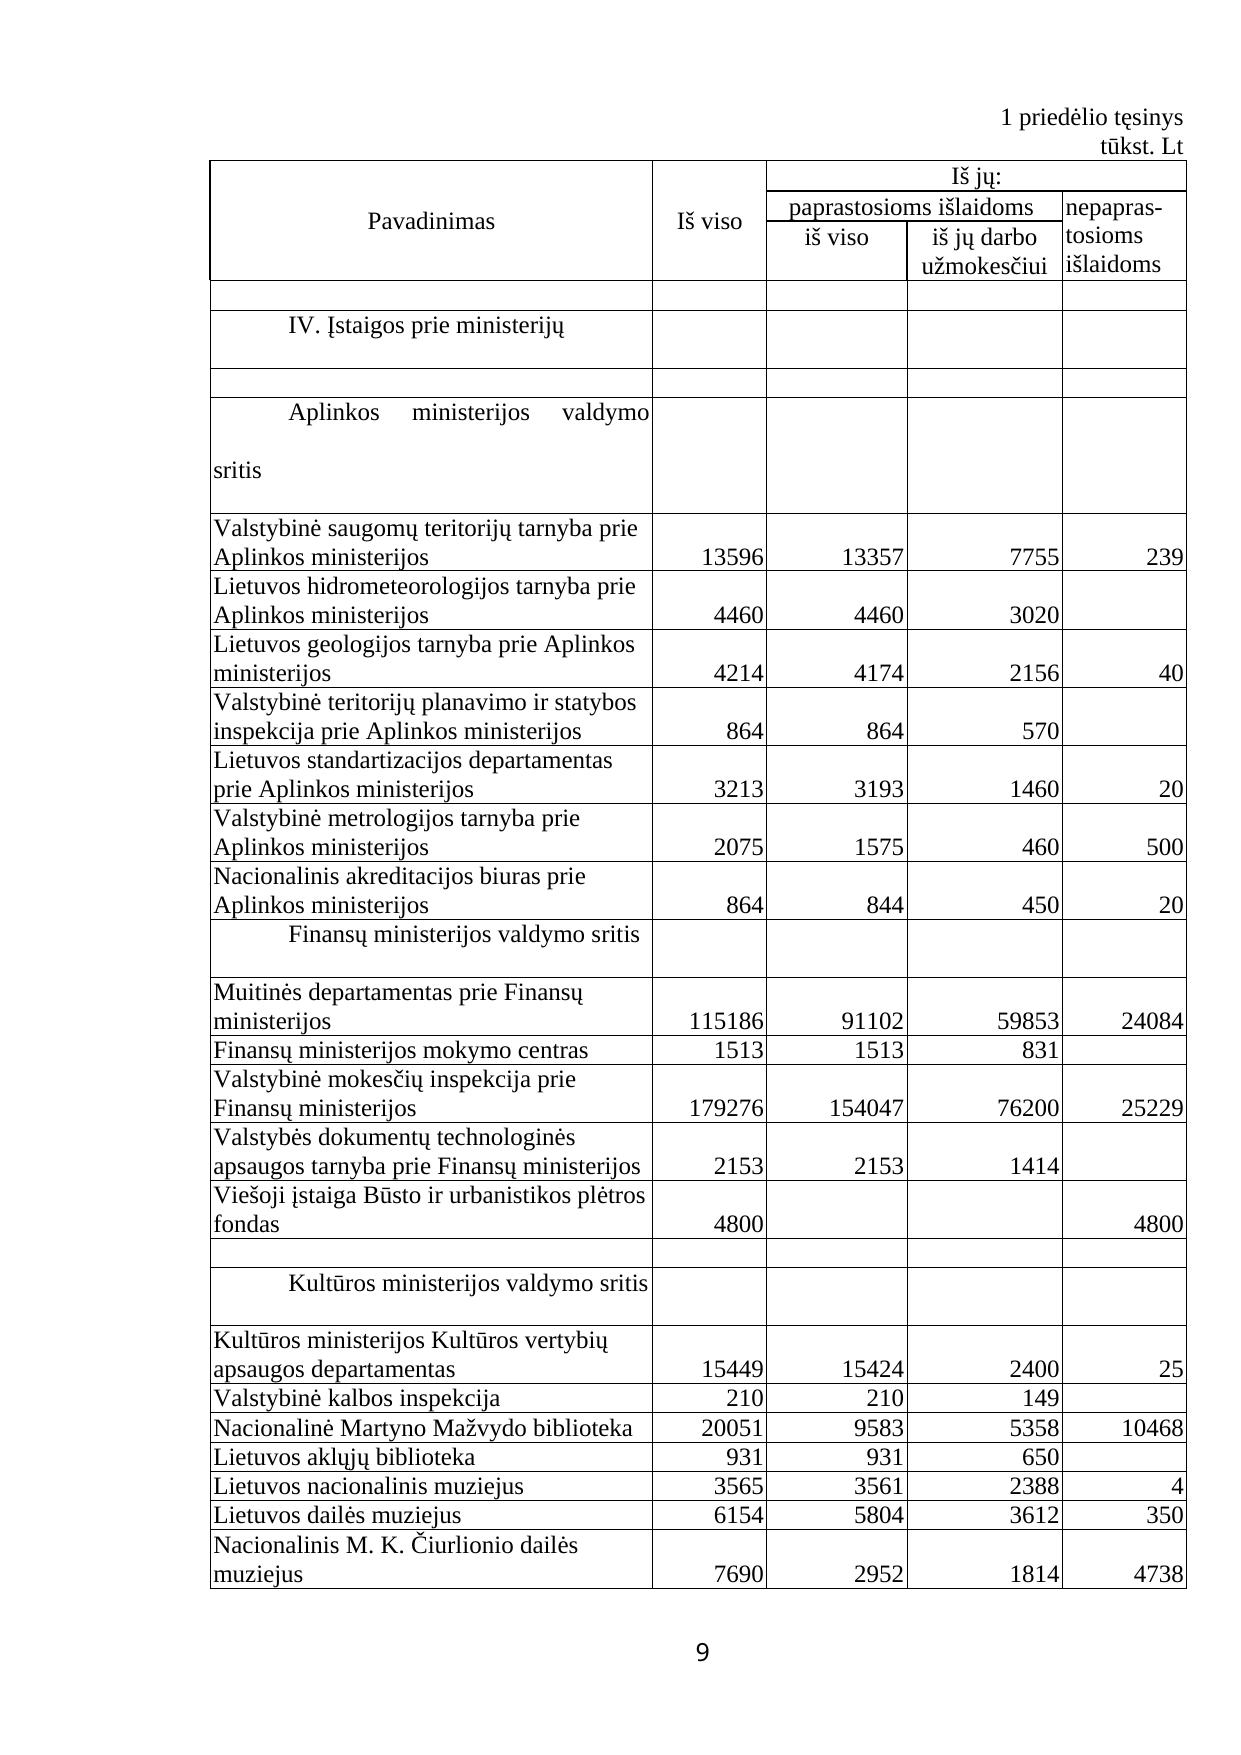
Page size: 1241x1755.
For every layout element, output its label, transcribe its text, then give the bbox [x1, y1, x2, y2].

table_cell 7755 [908, 514, 1062, 570]
table_cell 931 [653, 1443, 766, 1471]
table_cell [908, 369, 1062, 397]
table_cell [1063, 311, 1186, 368]
table_cell 15449 [653, 1326, 766, 1383]
table_cell 450 [908, 862, 1062, 918]
table_cell [767, 1239, 907, 1267]
table_cell [1063, 1239, 1186, 1267]
table_cell 2952 [767, 1530, 907, 1587]
table_cell 2156 [908, 630, 1062, 686]
table_cell 4738 [1063, 1530, 1186, 1587]
table_cell [1063, 369, 1186, 397]
table_cell Valstybinė metrologijos tarnyba prie Aplinkos ministerijos [211, 804, 652, 861]
table_cell 1575 [767, 804, 907, 861]
table_cell 4800 [653, 1181, 766, 1238]
table_cell [653, 1268, 766, 1325]
table_cell 2153 [767, 1123, 907, 1180]
table_cell [211, 1239, 652, 1267]
table_cell 76200 [908, 1065, 1062, 1122]
table_cell 210 [653, 1384, 766, 1412]
table_cell [653, 281, 766, 310]
table_cell [653, 398, 766, 512]
table_cell [1063, 1123, 1186, 1180]
table_cell 9583 [767, 1413, 907, 1442]
table_cell 13357 [767, 514, 907, 570]
table_cell Lietuvos standartizacijos departamentas prie Aplinkos ministerijos [211, 746, 652, 802]
table_cell [1063, 688, 1186, 744]
table_cell 149 [908, 1384, 1062, 1412]
table_cell Finansų ministerijos valdymo sritis [211, 920, 652, 976]
table_cell [767, 398, 907, 512]
table_cell Valstybinė teritorijų planavimo ir statybos inspekcija prie Aplinkos ministerijos [211, 688, 652, 744]
table_cell 179276 [653, 1065, 766, 1122]
table_cell [1063, 1384, 1186, 1412]
table_cell [908, 398, 1062, 512]
table_cell IV. Įstaigos prie ministerijų [211, 311, 652, 368]
table_cell [653, 1239, 766, 1267]
table_cell Valstybinė kalbos inspekcija [211, 1384, 652, 1412]
table_cell [908, 1181, 1062, 1238]
table_cell Lietuvos hidrometeorologijos tarnyba prie Aplinkos ministerijos [211, 571, 652, 628]
table_cell 2400 [908, 1326, 1062, 1383]
table_cell 3561 [767, 1472, 907, 1500]
table_cell 5358 [908, 1413, 1062, 1442]
table_cell [653, 311, 766, 368]
table_cell 25229 [1063, 1065, 1186, 1122]
table_cell 1513 [653, 1036, 766, 1064]
table_cell Nacionalinė Martyno Mažvydo biblioteka [211, 1413, 652, 1442]
table_cell Valstybinė mokesčių inspekcija prie Finansų ministerijos [211, 1065, 652, 1122]
table_cell 4800 [1063, 1181, 1186, 1238]
table_cell 4460 [767, 571, 907, 628]
table_cell 13596 [653, 514, 766, 570]
table_cell 650 [908, 1443, 1062, 1471]
table_cell 4460 [653, 571, 766, 628]
table_cell Lietuvos nacionalinis muziejus [211, 1472, 652, 1500]
table_cell [653, 920, 766, 976]
table_cell [1063, 571, 1186, 628]
table_cell Valstybės dokumentų technologinės apsaugos tarnyba prie Finansų ministerijos [211, 1123, 652, 1180]
table_cell 864 [653, 862, 766, 918]
table_cell 25 [1063, 1326, 1186, 1383]
table_cell 40 [1063, 630, 1186, 686]
table_cell Viešoji įstaiga Būsto ir urbanistikos plėtros fondas [211, 1181, 652, 1238]
table_cell [211, 369, 652, 397]
table_cell 3213 [653, 746, 766, 802]
table_cell 6154 [653, 1501, 766, 1529]
table_cell 4214 [653, 630, 766, 686]
table_cell 864 [767, 688, 907, 744]
table_cell 3565 [653, 1472, 766, 1500]
table_cell 59853 [908, 978, 1062, 1034]
table_cell 91102 [767, 978, 907, 1034]
table_cell 2075 [653, 804, 766, 861]
table_cell Kultūros ministerijos valdymo sritis [211, 1268, 652, 1325]
table_cell Aplinkos ministerijos valdymo sritis [211, 398, 652, 512]
table_cell 4 [1063, 1472, 1186, 1500]
table_cell 20 [1063, 862, 1186, 918]
table_cell 15424 [767, 1326, 907, 1383]
table_cell 24084 [1063, 978, 1186, 1034]
table_cell 1414 [908, 1123, 1062, 1180]
table_cell [1063, 920, 1186, 976]
table_cell Lietuvos geologijos tarnyba prie Aplinkos ministerijos [211, 630, 652, 686]
table_cell Iš jų: [767, 161, 1186, 190]
table_cell 350 [1063, 1501, 1186, 1529]
table_cell Valstybinė saugomų teritorijų tarnyba prie Aplinkos ministerijos [211, 514, 652, 570]
table_header 1 priedėlio tęsinys tūkst. Lt [210, 102, 1186, 160]
table_cell iš jų darbo užmokesčiui [908, 222, 1062, 279]
table_cell 1513 [767, 1036, 907, 1064]
table_cell 500 [1063, 804, 1186, 861]
table_cell Lietuvos dailės muziejus [211, 1501, 652, 1529]
table_cell iš viso [767, 222, 906, 279]
table_cell [908, 1239, 1062, 1267]
table_cell 3020 [908, 571, 1062, 628]
table_cell nepapras-tosioms išlaidoms [1063, 192, 1186, 279]
table_cell 4174 [767, 630, 907, 686]
table_cell 7690 [653, 1530, 766, 1587]
table_cell Nacionalinis M. K. Čiurlionio dailės muziejus [211, 1530, 652, 1587]
table_cell [767, 281, 907, 310]
table_cell Finansų ministerijos mokymo centras [211, 1036, 652, 1064]
table_cell 115186 [653, 978, 766, 1034]
table_cell 1814 [908, 1530, 1062, 1587]
table_cell [767, 311, 907, 368]
table_cell Lietuvos aklųjų biblioteka [211, 1443, 652, 1471]
table_cell 154047 [767, 1065, 907, 1122]
table_cell 210 [767, 1384, 907, 1412]
table_cell 3193 [767, 746, 907, 802]
table_cell Pavadinimas [211, 161, 652, 279]
table_cell [653, 369, 766, 397]
table_cell 20051 [653, 1413, 766, 1442]
table_cell 3612 [908, 1501, 1062, 1529]
table_cell 10468 [1063, 1413, 1186, 1442]
table_cell [1063, 1443, 1186, 1471]
table_cell 5804 [767, 1501, 907, 1529]
table_cell [211, 281, 652, 310]
table_cell [908, 1268, 1062, 1325]
table_cell Muitinės departamentas prie Finansų ministerijos [211, 978, 652, 1034]
table_cell [1063, 398, 1186, 512]
table_cell 239 [1063, 514, 1186, 570]
table_cell [767, 920, 907, 976]
table_cell paprastosioms išlaidoms [767, 192, 1062, 220]
table_cell 831 [908, 1036, 1062, 1064]
table_cell 931 [767, 1443, 907, 1471]
table_cell Kultūros ministerijos Kultūros vertybių apsaugos departamentas [211, 1326, 652, 1383]
table_cell [767, 1268, 907, 1325]
table_cell 864 [653, 688, 766, 744]
table_cell 460 [908, 804, 1062, 861]
table_cell [767, 369, 907, 397]
table_cell 1460 [908, 746, 1062, 802]
table_cell [1063, 281, 1186, 310]
table_cell 20 [1063, 746, 1186, 802]
table_cell Iš viso [653, 161, 766, 279]
table_cell [908, 311, 1062, 368]
table_cell [1063, 1036, 1186, 1064]
table_cell [767, 1181, 907, 1238]
table_cell [1063, 1268, 1186, 1325]
table_cell 2388 [908, 1472, 1062, 1500]
table_cell Nacionalinis akreditacijos biuras prie Aplinkos ministerijos [211, 862, 652, 918]
table_cell [908, 920, 1062, 976]
table_cell [908, 281, 1062, 310]
table_cell 844 [767, 862, 907, 918]
table_cell 570 [908, 688, 1062, 744]
table_cell 2153 [653, 1123, 766, 1180]
